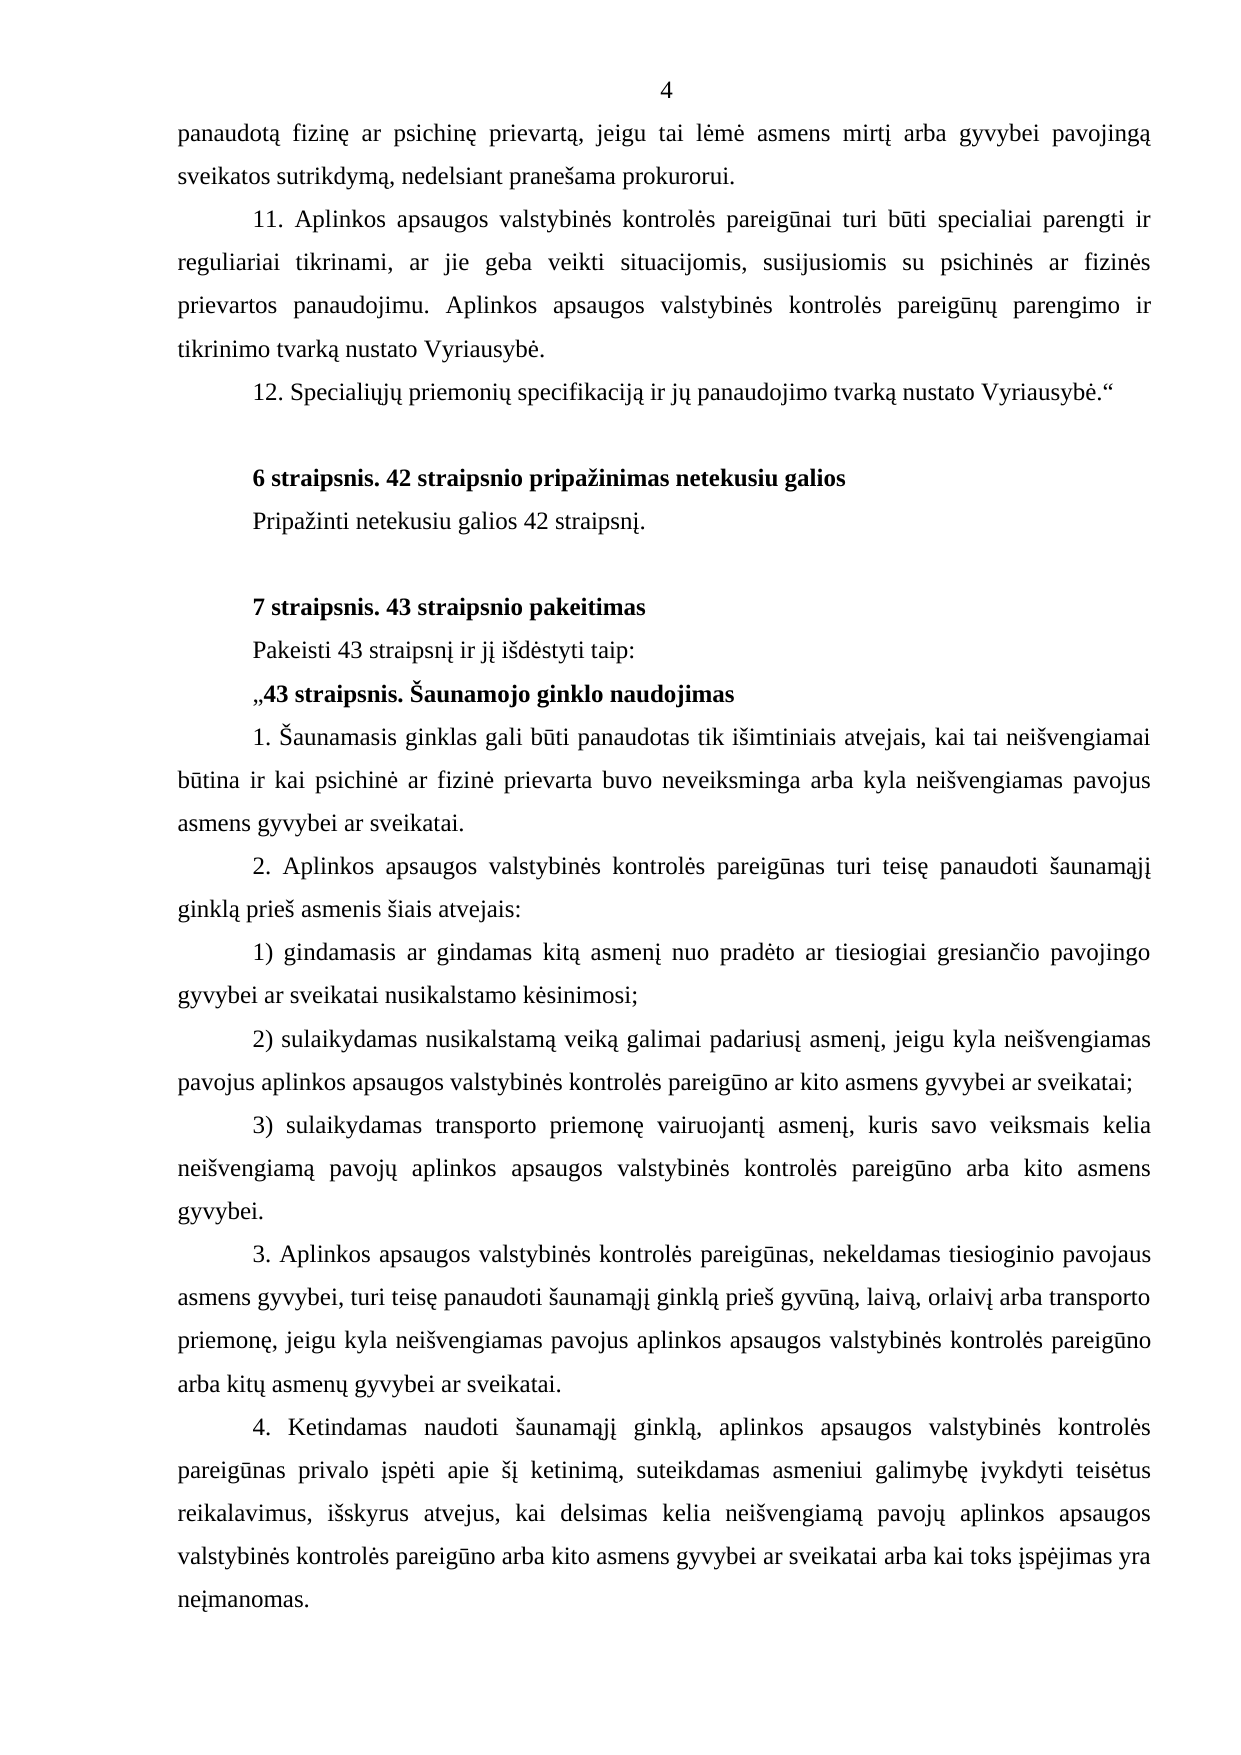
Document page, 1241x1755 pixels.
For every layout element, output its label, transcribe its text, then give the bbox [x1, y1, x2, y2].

text 4. Ketindamas naudoti šaunamąjį ginklą, aplinkos apsaugos valstybinės kontrolės pareigūnas privalo įspėti apie šį ketinimą, suteikdamas asmeniui galimybę įvykdyti teisėtus reikalavimus, išskyrus atvejus, kai delsimas kelia neišvengiamą pavojų aplinkos apsaugos valstybinės kontrolės pareigūno arba kito asmens gyvybei ar sveikatai arba kai toks įspėjimas yra neįmanomas. [177, 1412, 1152, 1613]
text 2) sulaikydamas nusikalstamą veiką galimai padariusį asmenį, jeigu kyla neišvengiamas pavojus aplinkos apsaugos valstybinės kontrolės pareigūno ar kito asmens gyvybei ar sveikatai; [177, 1024, 1152, 1096]
text Pripažinti netekusiu galios 42 straipsnį. [177, 506, 1152, 535]
text 3. Aplinkos apsaugos valstybinės kontrolės pareigūnas, nekeldamas tiesioginio pavojaus asmens gyvybei, turi teisę panaudoti šaunamąjį ginklą prieš gyvūną, laivą, orlaivį arba transporto priemonę, jeigu kyla neišvengiamas pavojus aplinkos apsaugos valstybinės kontrolės pareigūno arba kitų asmenų gyvybei ar sveikatai. [177, 1239, 1152, 1397]
text 7 straipsnis. 43 straipsnio pakeitimas [177, 592, 1152, 621]
text 11. Aplinkos apsaugos valstybinės kontrolės pareigūnai turi būti specialiai parengti ir reguliariai tikrinami, ar jie geba veikti situacijomis, susijusiomis su psichinės ar fizinės prievartos panaudojimu. Aplinkos apsaugos valstybinės kontrolės pareigūnų parengimo ir tikrinimo tvarką nustato Vyriausybė. [177, 204, 1152, 362]
text 12. Specialiųjų priemonių specifikaciją ir jų panaudojimo tvarką nustato Vyriausybė.“ [177, 377, 1152, 406]
text 1. Šaunamasis ginklas gali būti panaudotas tik išimtiniais atvejais, kai tai neišvengiamai būtina ir kai psichinė ar fizinė prievarta buvo neveiksminga arba kyla neišvengiamas pavojus asmens gyvybei ar sveikatai. [177, 722, 1152, 837]
text Pakeisti 43 straipsnį ir jį išdėstyti taip: [177, 636, 1152, 664]
text 3) sulaikydamas transporto priemonę vairuojantį asmenį, kuris savo veiksmais kelia neišvengiamą pavojų aplinkos apsaugos valstybinės kontrolės pareigūno arba kito asmens gyvybei. [177, 1110, 1152, 1225]
text 1) gindamasis ar gindamas kitą asmenį nuo pradėto ar tiesiogiai gresiančio pavojingo gyvybei ar sveikatai nusikalstamo kėsinimosi; [177, 937, 1152, 1009]
text „43 straipsnis. Šaunamojo ginklo naudojimas [177, 679, 1152, 707]
text 2. Aplinkos apsaugos valstybinės kontrolės pareigūnas turi teisę panaudoti šaunamąjį ginklą prieš asmenis šiais atvejais: [177, 851, 1152, 923]
text 6 straipsnis. 42 straipsnio pripažinimas netekusiu galios [177, 463, 1152, 492]
text panaudotą fizinę ar psichinę prievartą, jeigu tai lėmė asmens mirtį arba gyvybei pavojingą sveikatos sutrikdymą, nedelsiant pranešama prokurorui. [177, 118, 1152, 190]
